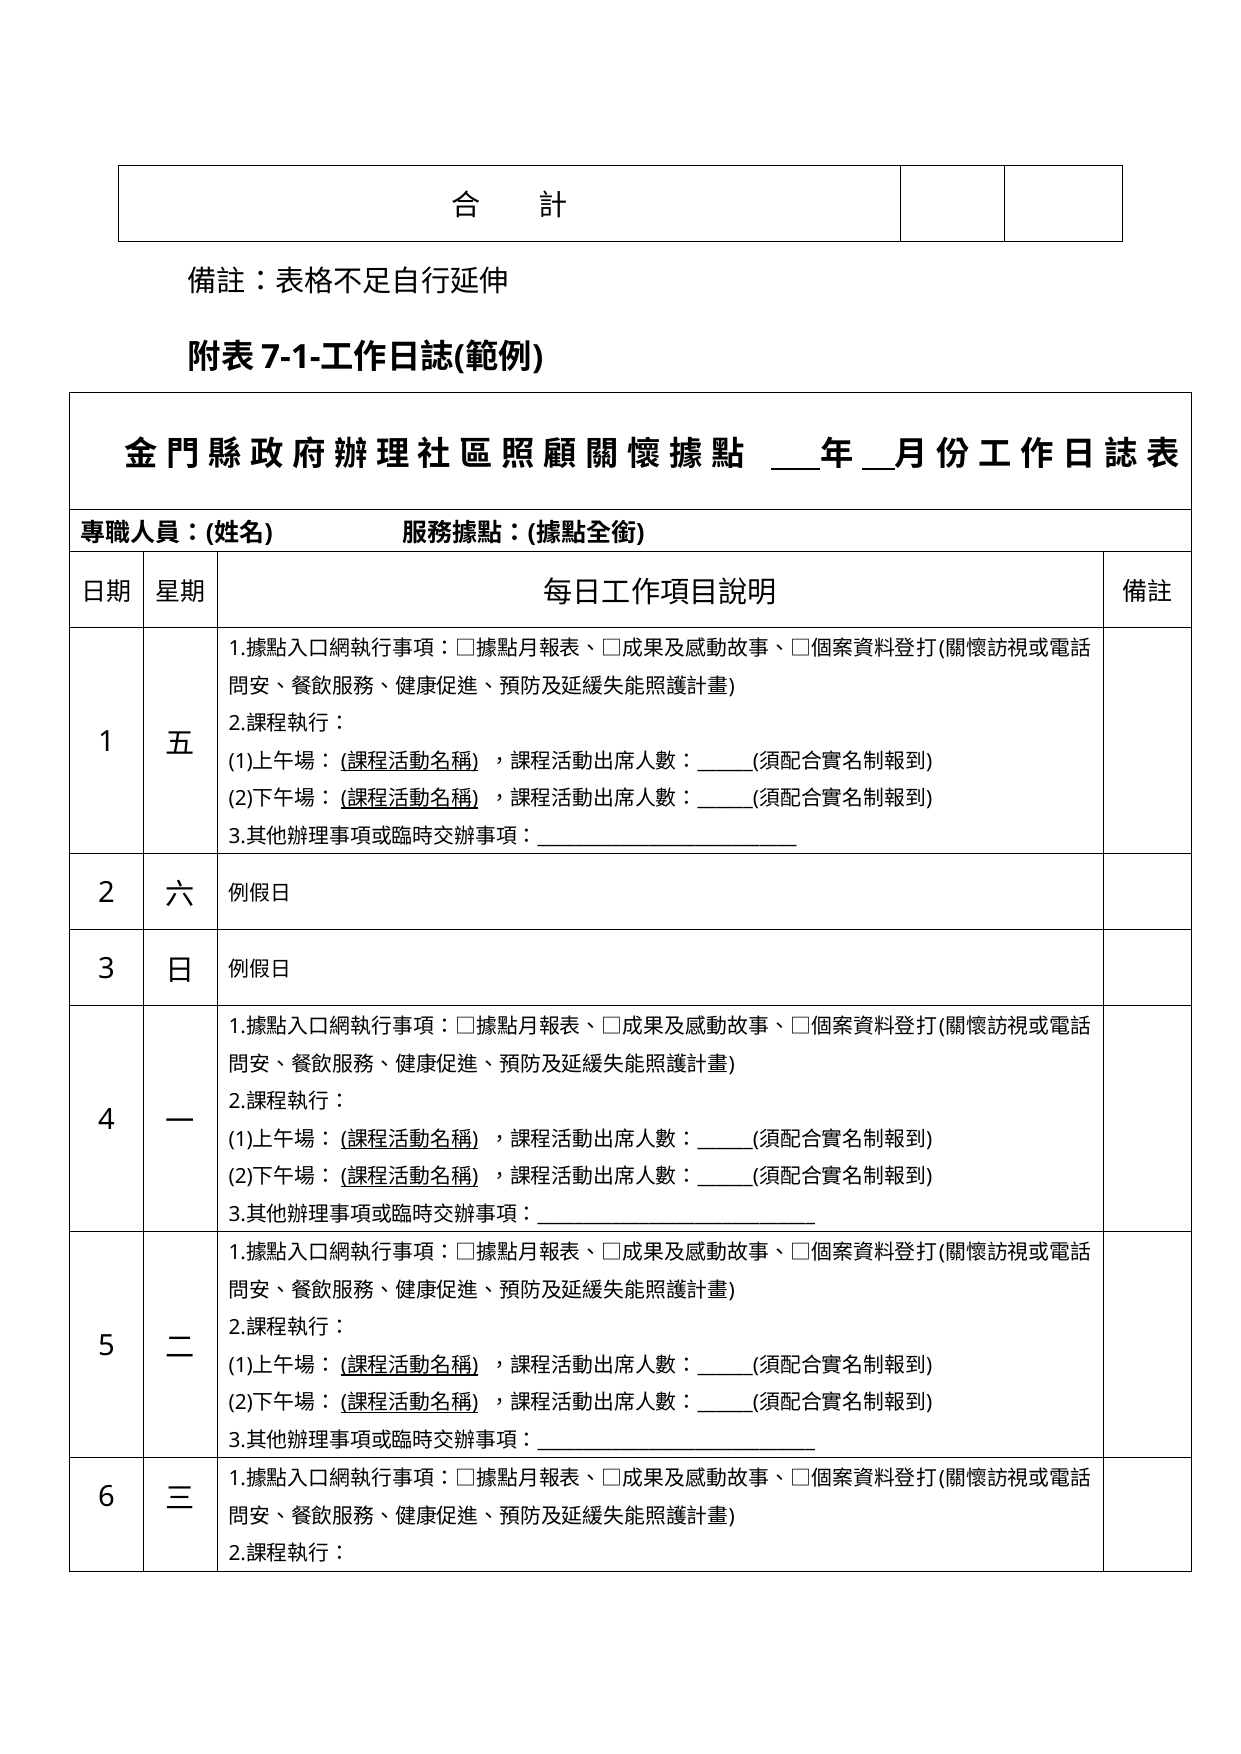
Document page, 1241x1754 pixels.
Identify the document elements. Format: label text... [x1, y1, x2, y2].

table_cell 六 [144, 854, 217, 929]
table_cell 每日工作項目說明 [218, 552, 1103, 627]
table_cell 例假日 [218, 930, 1103, 1005]
table_cell 6 [70, 1458, 143, 1571]
table_cell 二 [144, 1232, 217, 1457]
table_cell 1.據點入口網執行事項：□據點月報表、□成果及感動故事、□個案資料登打(關懷訪視或電話問安、餐飲服務、健康促進、預防及延緩失能照護計畫) 2.課程執行： [218, 1458, 1103, 1571]
table_cell 專職人員：(姓名) 服務據點：(據點全銜) [70, 510, 1191, 551]
table_cell [1005, 166, 1122, 241]
table_cell 4 [70, 1006, 143, 1231]
table_cell [1104, 854, 1191, 929]
table_cell [1104, 930, 1191, 1005]
table_cell [1104, 628, 1191, 853]
table_cell 3 [70, 930, 143, 1005]
table_cell 備註 [1104, 552, 1191, 627]
table_cell [901, 166, 1004, 241]
table_cell 合 計 [119, 166, 900, 241]
text 附表7-1-工作日誌(範例) [187, 317, 1053, 392]
table_cell 1 [70, 628, 143, 853]
table_cell 三 [144, 1458, 217, 1571]
table_cell 1.據點入口網執行事項：□據點月報表、□成果及感動故事、□個案資料登打(關懷訪視或電話問安、餐飲服務、健康促進、預防及延緩失能照護計畫) 2.課程執行： (1)上午場： (課程活動名稱) ，課程活動出席人數：______(須配合實名制報到) (2)下午場： (課程活動名稱) ，課程活動出席人數：______(須配合實名制報到) 3.其他辦理事項或臨時交辦事項：______________________________ [218, 1232, 1103, 1457]
table_cell 1.據點入口網執行事項：□據點月報表、□成果及感動故事、□個案資料登打(關懷訪視或電話問安、餐飲服務、健康促進、預防及延緩失能照護計畫) 2.課程執行： (1)上午場： (課程活動名稱) ，課程活動出席人數：______(須配合實名制報到) (2)下午場： (課程活動名稱) ，課程活動出席人數：______(須配合實名制報到) 3.其他辦理事項或臨時交辦事項：____________________________ [218, 628, 1103, 853]
table_cell 日期 [70, 552, 143, 627]
table_cell 星期 [144, 552, 217, 627]
table_cell [1104, 1458, 1191, 1571]
table_cell [1104, 1006, 1191, 1231]
table_cell 2 [70, 854, 143, 929]
table_cell 1.據點入口網執行事項：□據點月報表、□成果及感動故事、□個案資料登打(關懷訪視或電話問安、餐飲服務、健康促進、預防及延緩失能照護計畫) 2.課程執行： (1)上午場： (課程活動名稱) ，課程活動出席人數：______(須配合實名制報到) (2)下午場： (課程活動名稱) ，課程活動出席人數：______(須配合實名制報到) 3.其他辦理事項或臨時交辦事項：______________________________ [218, 1006, 1103, 1231]
table_cell 例假日 [218, 854, 1103, 929]
table_cell 一 [144, 1006, 217, 1231]
text 備註：表格不足自行延伸 [187, 242, 1053, 317]
table_cell 五 [144, 628, 217, 853]
table_cell [1104, 1232, 1191, 1457]
table_header 金門縣政府辦理社區照顧關懷據點 年 月份工作日誌表 [70, 393, 1191, 509]
table_cell 5 [70, 1232, 143, 1457]
table_cell 日 [144, 930, 217, 1005]
